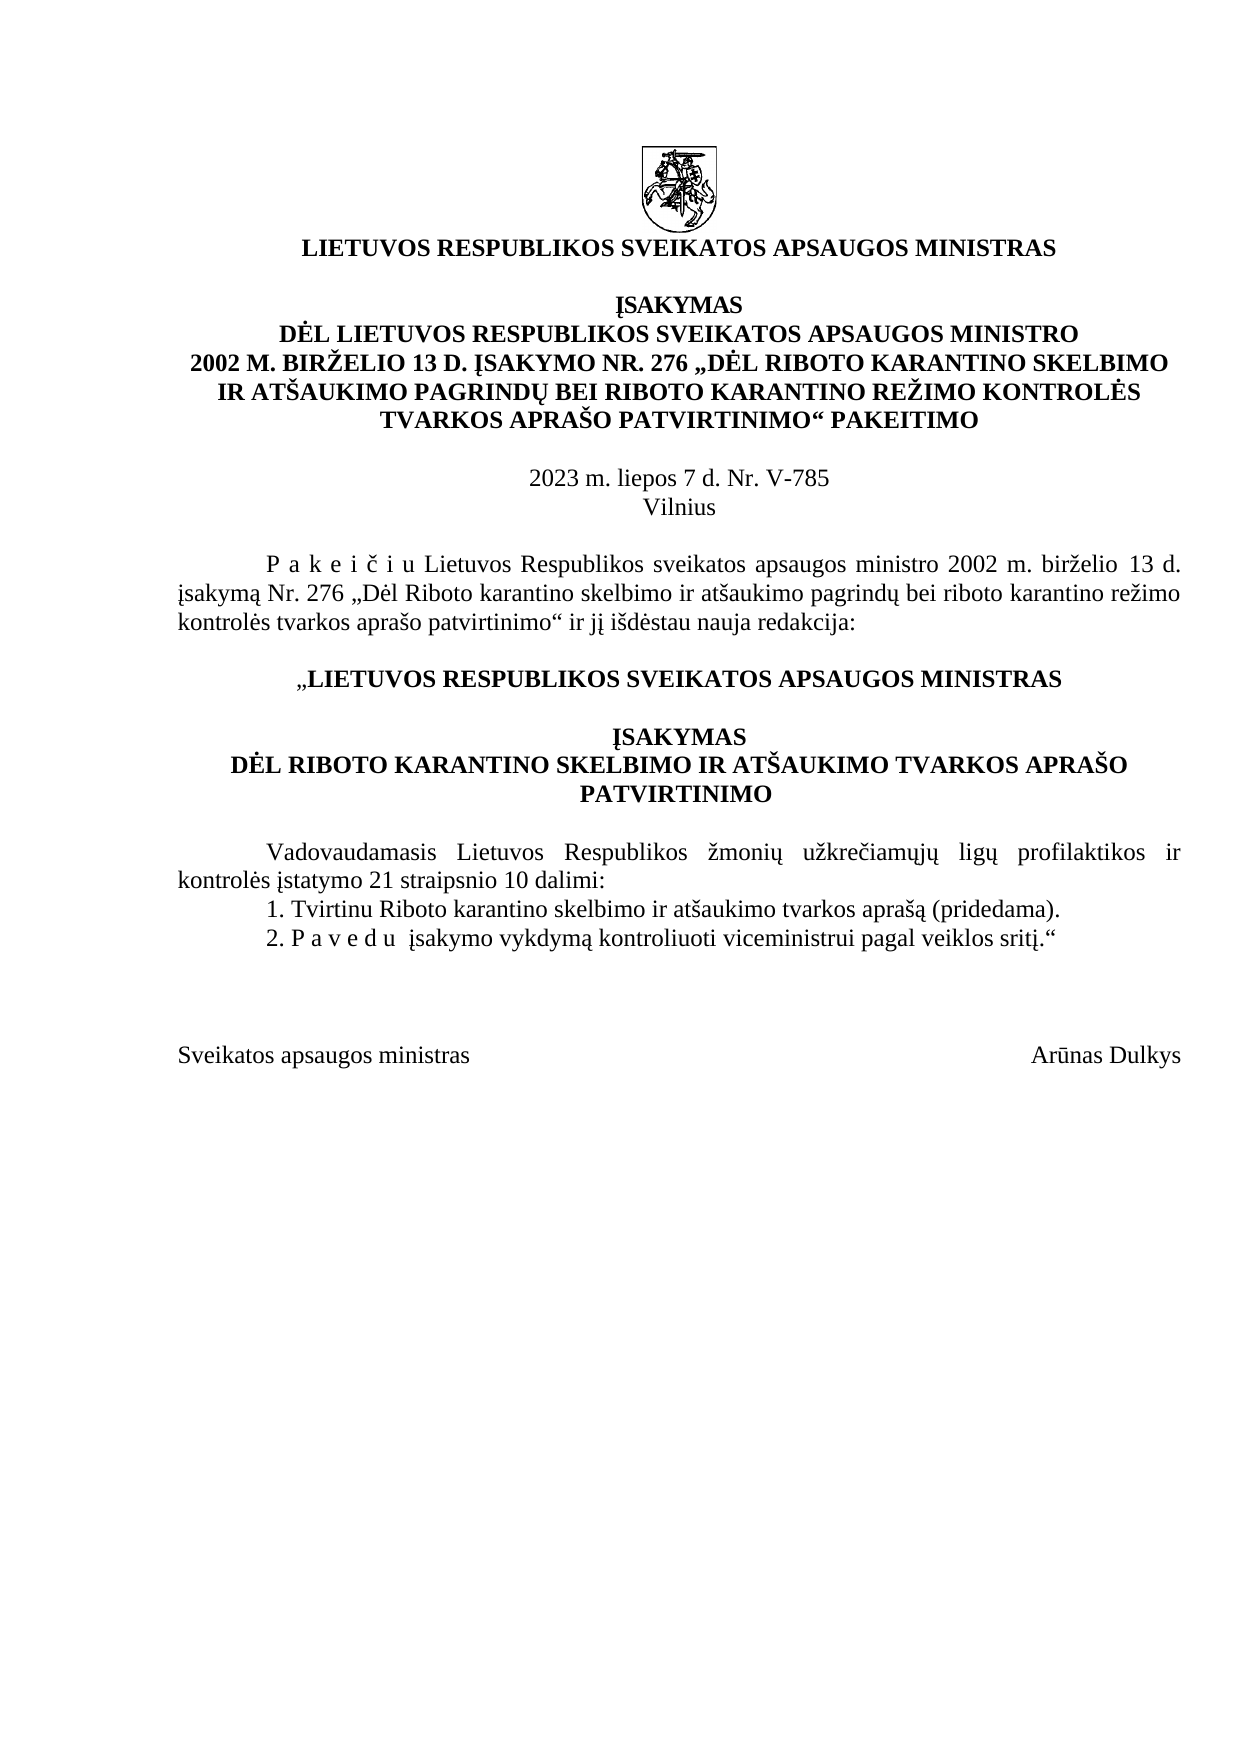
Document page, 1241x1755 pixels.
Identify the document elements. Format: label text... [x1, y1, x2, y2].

text 2. Pavedu įsakymo vykdymą kontroliuoti viceministrui pagal veiklos sritį.“ [177, 923, 1181, 952]
text DĖL LIETUVOS RESPUBLIKOS SVEIKATOS APSAUGOS MINISTRO [177, 319, 1181, 348]
text ĮSAKYMAS [177, 722, 1181, 750]
text Vilnius [177, 492, 1181, 520]
text Sveikatos apsaugos ministras Arūnas Dulkys [177, 1041, 1181, 1069]
text 1. Tvirtinu Riboto karantino skelbimo ir atšaukimo tvarkos aprašą (pridedama). [177, 894, 1181, 923]
text Vadovaudamasis Lietuvos Respublikos žmonių užkrečiamųjų ligų profilaktikos ir kontrolės įstatymo 21 straipsnio 10 dalimi: [177, 837, 1181, 894]
text 2023 m. liepos 7 d. Nr. V-785 [177, 463, 1181, 492]
text P a k e i č i u Lietuvos Respublikos sveikatos apsaugos ministro 2002 m. birželio 13 d. įsakymą Nr. 276 „Dėl Riboto karantino skelbimo ir atšaukimo pagrindų bei riboto karantino režimo kontrolės tvarkos aprašo patvirtinimo“ ir jį išdėstau nauja redakcija: [177, 549, 1181, 635]
text DĖL RIBOTO KARANTINO SKELBIMO IR ATŠAUKIMO TVARKOS APRAŠO PATVIRTINIMO [177, 750, 1181, 808]
text „LIETUVOS RESPUBLIKOS SVEIKATOS APSAUGOS MINISTRAS [177, 664, 1181, 693]
text ĮSAKYMAS [177, 290, 1181, 319]
text LIETUVOS RESPUBLIKOS SVEIKATOS APSAUGOS MINISTRAS [177, 233, 1181, 262]
text 2002 M. birželio 13 D. ĮSAKYMO NR. 276 „DĖL RIBOTO KARANTINO SKELBIMO IR ATŠAUKIMO PAGRINDŲ BEI RIBOTO KARANTINO REŽIMO KONTROLĖS TVARKOS APRAŠO PATVIRTINIMO“ PAKEITIMO [177, 348, 1181, 434]
